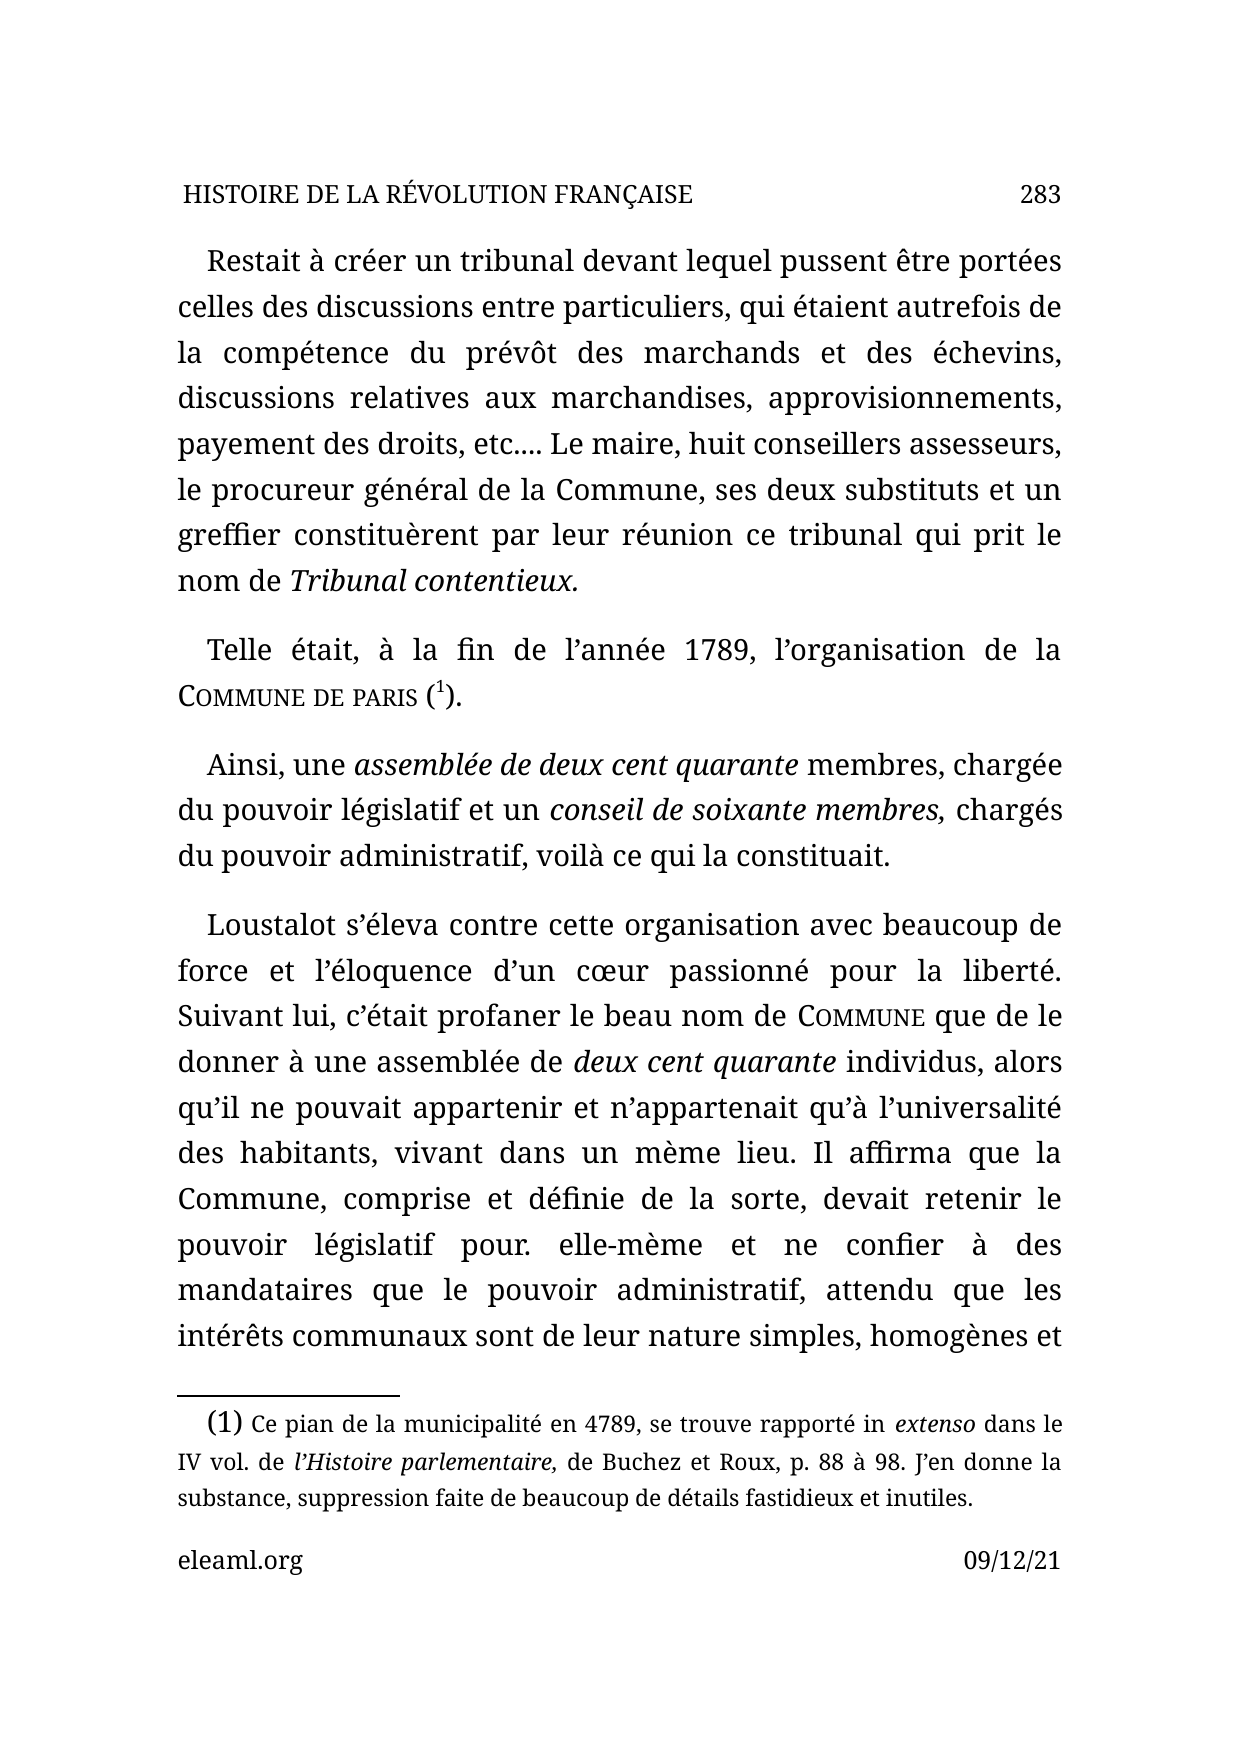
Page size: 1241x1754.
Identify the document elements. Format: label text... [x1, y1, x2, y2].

text Ainsi, une assemblée de deux cent quarante membres, chargée du pouvoir législatif et un conseil de soixante membres, chargés du pouvoir administratif, voilà ce qui la constituait. [177, 744, 1063, 875]
text Ce pian de la municipalité en 4789, se trouve rapporté in extenso dans le IV vol. de l’Histoire parlementaire, de Buchez et Roux, p. 88 à 98. J’en donne la substance, suppression faite de beaucoup de détails fastidieux et inutiles. [177, 1402, 1063, 1513]
text Restait à créer un tribunal devant lequel pussent être portées celles des discussions entre particuliers, qui étaient autrefois de la compétence du prévôt des marchands et des échevins, discussions relatives aux marchandises, approvisionnements, payement des droits, etc.... Le maire, huit conseillers assesseurs, le procureur général de la Commune, ses deux substituts et un greffier constituèrent par leur réunion ce tribunal qui prit le nom de Tribunal contentieux. [177, 241, 1063, 600]
text Loustalot s’éleva contre cette organisation avec beaucoup de force et l’éloquence d’un cœur passionné pour la liberté. Suivant lui, c’était profaner le beau nom de Commune que de le donner à une assemblée de deux cent quarante individus, alors qu’il ne pouvait appartenir et n’appartenait qu’à l’universalité des habitants, vivant dans un mème lieu. Il affirma que la Commune, comprise et définie de la sorte, devait retenir le pouvoir législatif pour. elle-mème et ne confier à des mandataires que le pouvoir administratif, attendu que les intérêts communaux sont de leur nature simples, homogènes et [177, 904, 1063, 1355]
text Telle était, à la fin de l’année 1789, l’organisation de la Commune de paris (). [177, 629, 1063, 714]
